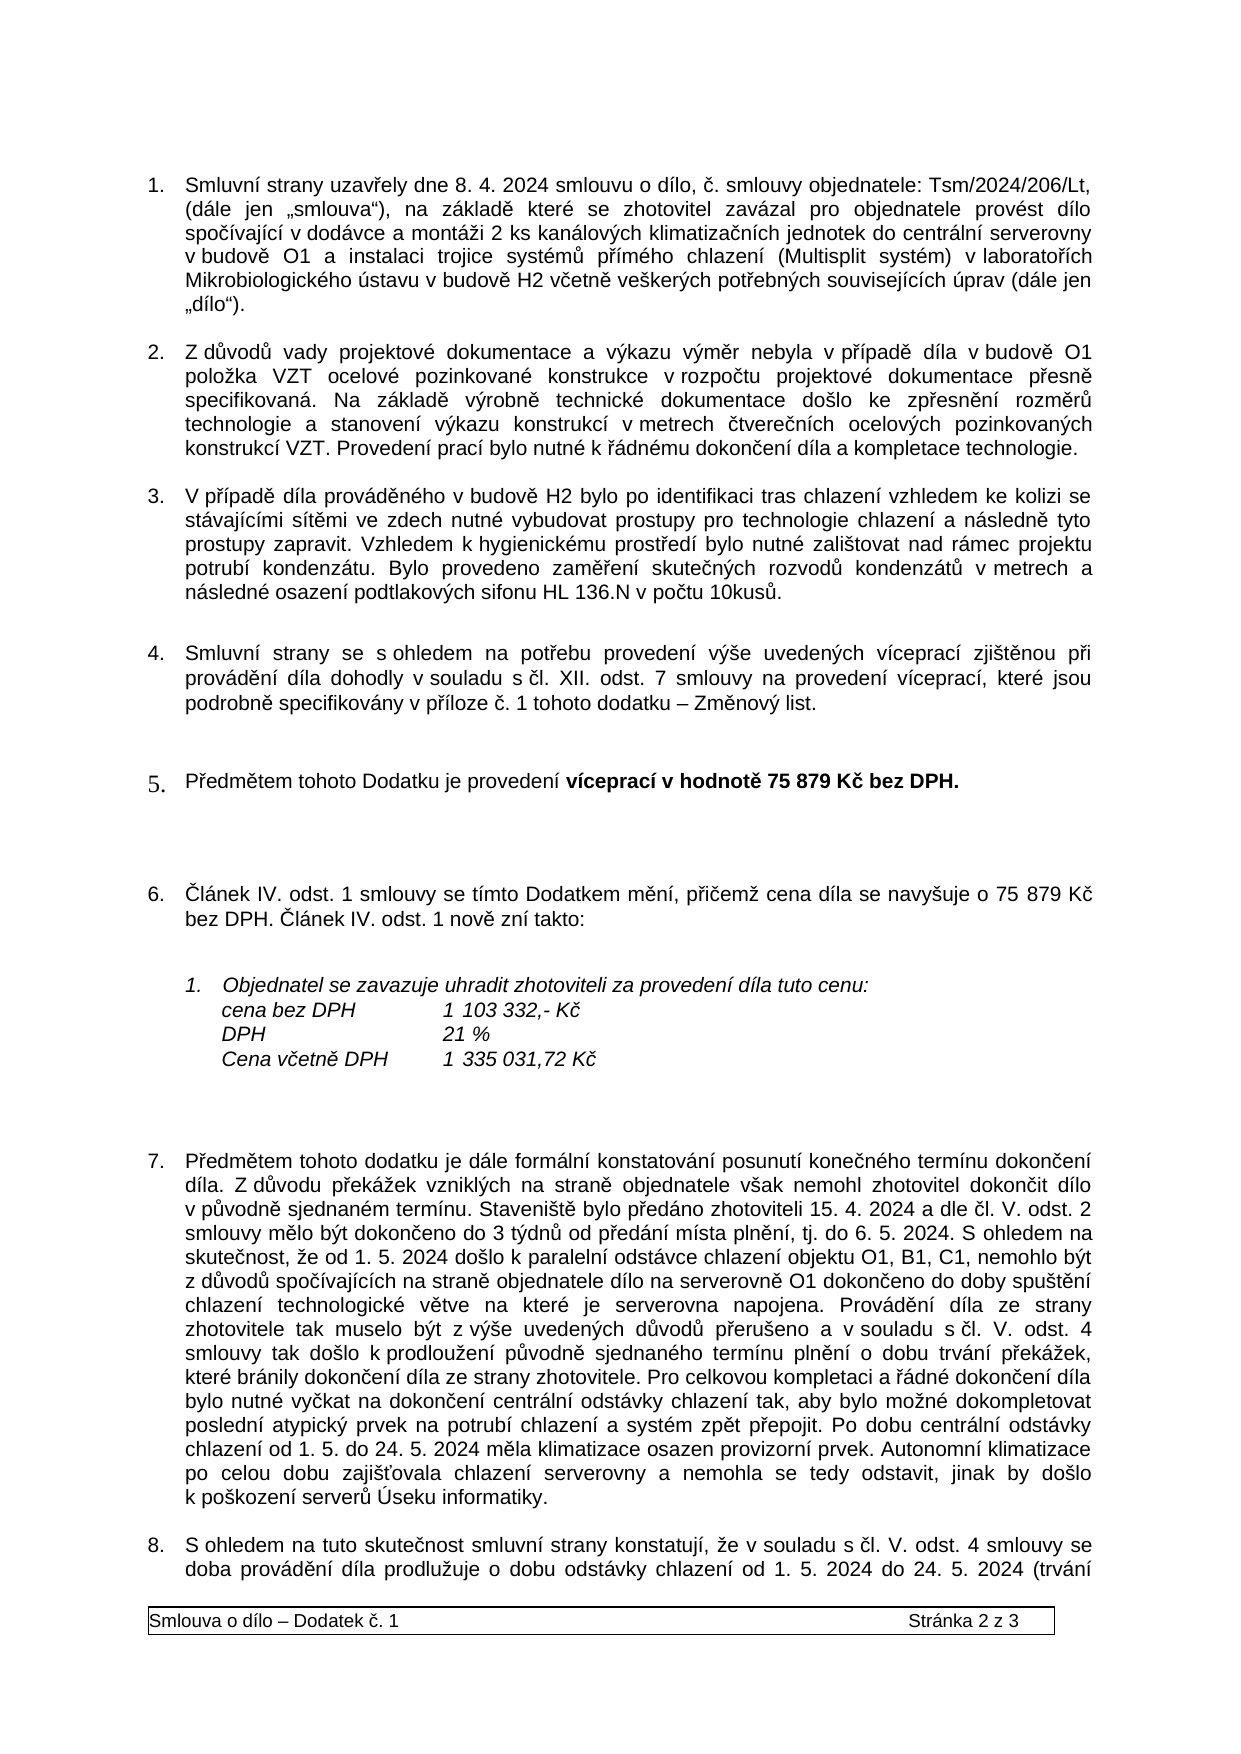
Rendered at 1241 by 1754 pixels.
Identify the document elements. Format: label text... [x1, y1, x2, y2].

list V případě díla prováděného v budově H2 bylo po identifikaci tras chlazení vzhledem ke kolizi se stávajícími sítěmi ve zdech nutné vybudovat prostupy pro technologie chlazení a následně tyto prostupy zapravit. Vzhledem k hygienickému prostředí bylo nutné zalištovat nad rámec projektu potrubí kondenzátu. Bylo provedeno zaměření skutečných rozvodů kondenzátů v metrech a následné osazení podtlakových sifonu HL 136.N v počtu 10kusů. [147, 484, 1093, 604]
subtitle DPH 21 % [147, 1021, 1093, 1046]
list Předmětem tohoto dodatku je dále formální konstatování posunutí konečného termínu dokončení díla. Z důvodu překážek vzniklých na straně objednatele však nemohl zhotovitel dokončit dílo v původně sjednaném termínu. Staveniště bylo předáno zhotoviteli 15. 4. 2024 a dle čl. V. odst. 2 smlouvy mělo být dokončeno do 3 týdnů od předání místa plnění, tj. do 6. 5. 2024. S ohledem na skutečnost, že od 1. 5. 2024 došlo k paralelní odstávce chlazení objektu O1, B1, C1, nemohlo být z důvodů spočívajících na straně objednatele dílo na serverovně O1 dokončeno do doby spuštění chlazení technologické větve na které je serverovna napojena. Provádění díla ze strany zhotovitele tak muselo být z výše uvedených důvodů přerušeno a v souladu s čl. V. odst. 4 smlouvy tak došlo k prodloužení původně sjednaného termínu plnění o dobu trvání překážek, které bránily dokončení díla ze strany zhotovitele. Pro celkovou kompletaci a řádné dokončení díla bylo nutné vyčkat na dokončení centrální odstávky chlazení tak, aby bylo možné dokompletovat poslední atypický prvek na potrubí chlazení a systém zpět přepojit. Po dobu centrální odstávky chlazení od 1. 5. do 24. 5. 2024 měla klimatizace osazen provizorní prvek. Autonomní klimatizace po celou dobu zajišťovala chlazení serverovny a nemohla se tedy odstavit, jinak by došlo k poškození serverů Úseku informatiky. [147, 1149, 1093, 1508]
list Z důvodů vady projektové dokumentace a výkazu výměr nebyla v případě díla v budově O1 položka VZT ocelové pozinkované konstrukce v rozpočtu projektové dokumentace přesně specifikovaná. Na základě výrobně technické dokumentace došlo ke zpřesnění rozměrů technologie a stanovení výkazu konstrukcí v metrech čtverečních ocelových pozinkovaných konstrukcí VZT. Provedení prací bylo nutné k řádnému dokončení díla a kompletace technologie. [147, 340, 1093, 460]
list Objednatel se zavazuje uhradit zhotoviteli za provedení díla tuto cenu: [185, 972, 1093, 996]
list S ohledem na tuto skutečnost smluvní strany konstatují, že v souladu s čl. V. odst. 4 smlouvy se doba provádění díla prodlužuje o dobu odstávky chlazení od 1. 5. 2024 do 24. 5. 2024 (trvání [147, 1532, 1093, 1580]
subtitle Cena včetně DPH 1 335 031,72 Kč [147, 1046, 1093, 1071]
list Předmětem tohoto Dodatku je provedení víceprací v hodnotě 75 879 Kč bez DPH. [147, 768, 1093, 798]
subtitle cena bez DPH 1 103 332,- Kč [147, 996, 1093, 1021]
list Smluvní strany se s ohledem na potřebu provedení výše uvedených víceprací zjištěnou při provádění díla dohodly v souladu s čl. XII. odst. 7 smlouvy na provedení víceprací, které jsou podrobně specifikovány v příloze č. 1 tohoto dodatku – Změnový list. [147, 640, 1093, 715]
list Článek IV. odst. 1 smlouvy se tímto Dodatkem mění, přičemž cena díla se navyšuje o 75 879 Kč bez DPH. Článek IV. odst. 1 nově zní takto: [147, 881, 1093, 931]
list Smluvní strany uzavřely dne 8. 4. 2024 smlouvu o dílo, č. smlouvy objednatele: Tsm/2024/206/Lt, (dále jen „smlouva“), na základě které se zhotovitel zavázal pro objednatele provést dílo spočívající v dodávce a montáži 2 ks kanálových klimatizačních jednotek do centrální serverovny v budově O1 a instalaci trojice systémů přímého chlazení (Multisplit systém) v laboratořích Mikrobiologického ústavu v budově H2 včetně veškerých potřebných souvisejících úprav (dále jen „dílo“). [147, 172, 1093, 316]
